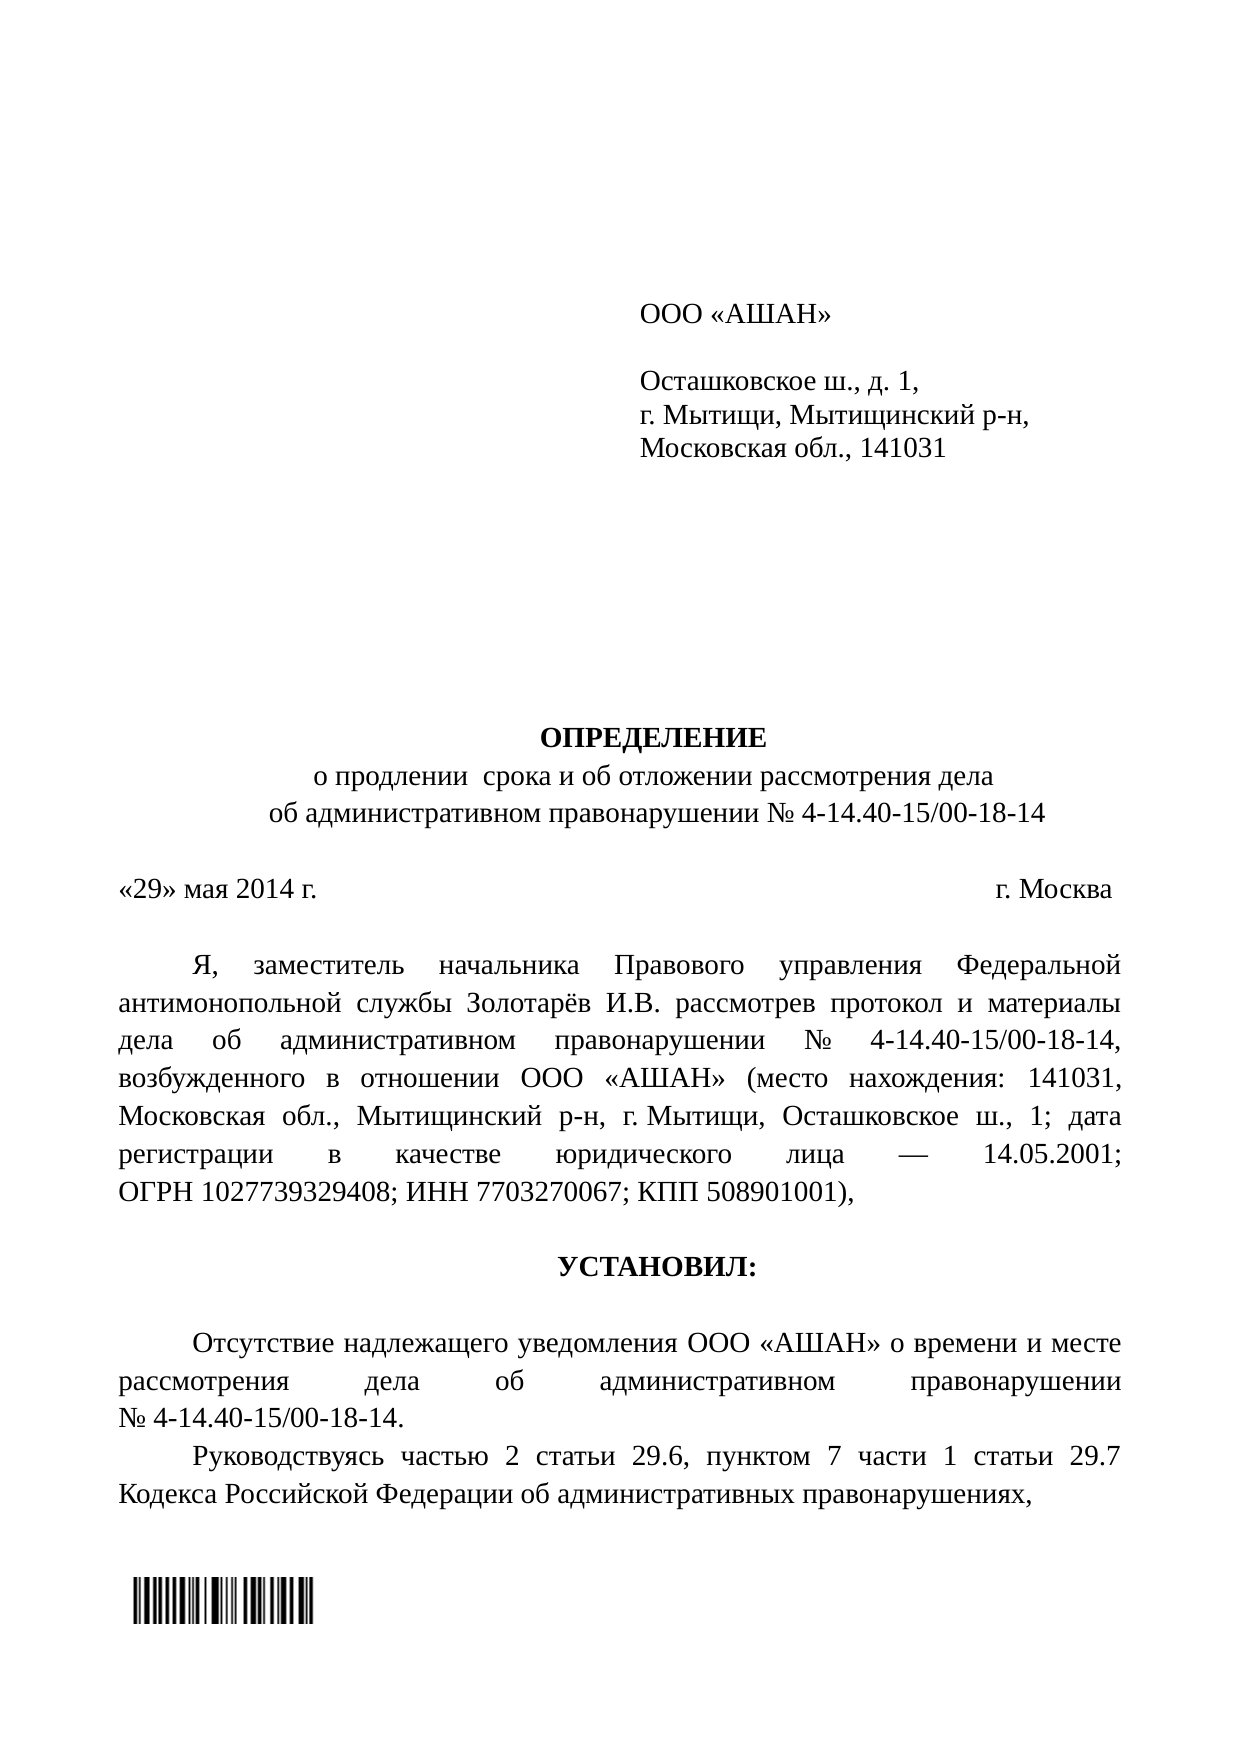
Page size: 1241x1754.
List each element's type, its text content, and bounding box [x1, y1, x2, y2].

text Отсутствие надлежащего уведомления ООО «АШАН» о времени и месте рассмотрения дела об административном правонарушении № 4-14.40-15/00-18-14. [118, 1321, 1122, 1434]
text «29» мая 2014 г. г. Москва [118, 867, 1122, 905]
text УСТАНОВИЛ: [118, 1245, 1122, 1283]
text Московская обл., 141031 [639, 430, 1122, 464]
text Руководствуясь частью 2 статьи 29.6, пунктом 7 части 1 статьи 29.7 Кодекса Российской Федерации об административных правонарушениях, [118, 1434, 1122, 1510]
text ООО «АШАН» [639, 296, 1122, 330]
text ОПРЕДЕЛЕНИЕ [118, 716, 1122, 753]
text Осташковское ш., д. 1, [639, 363, 1122, 397]
text г. Мытищи, Мытищинский р-н, [639, 397, 1122, 430]
text об административном правонарушении № 4-14.40-15/00-18-14 [118, 791, 1122, 829]
picture [118, 1577, 331, 1624]
text Я, заместитель начальника Правового управления Федеральной антимонопольной службы Золотарёв И.В. рассмотрев протокол и материалы дела об административном правонарушении № 4-14.40-15/00-18-14, возбужденного в отношении ООО «АШАН» (место нахождения: 141031, Московская обл., Мытищинский р-н, г. Мытищи, Осташковское ш., 1; дата регистрации в качестве юридического лица — 14.05.2001; ОГРН 1027739329408; ИНН 7703270067; КПП 508901001), [118, 943, 1122, 1207]
text о продлении срока и об отложении рассмотрения дела [118, 753, 1122, 791]
